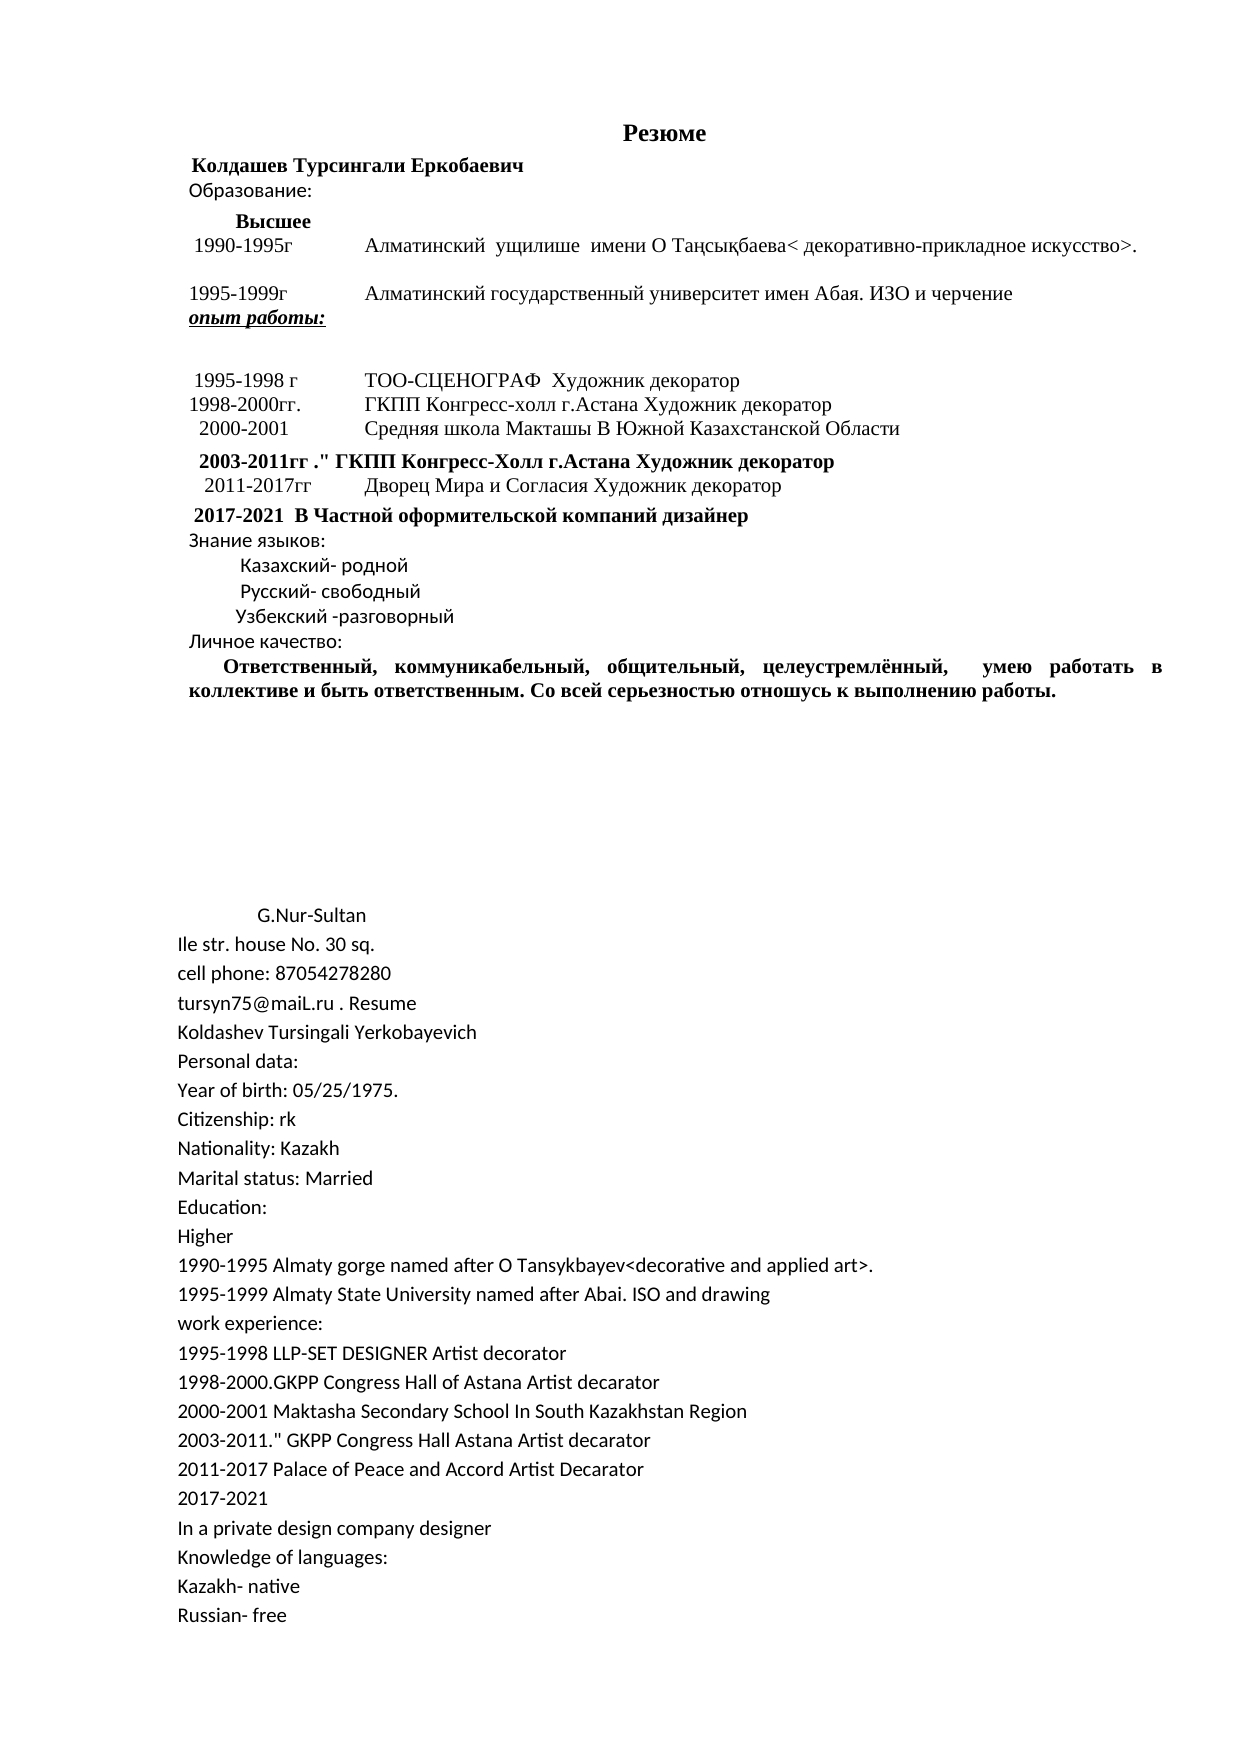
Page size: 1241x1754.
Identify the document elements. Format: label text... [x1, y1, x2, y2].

table_header Колдашев Турсингали Еркобаевич [177, 147, 1174, 177]
table_cell 1995-1999г [177, 281, 353, 305]
table_cell Алматинский государственный университет имен Абая. ИЗО и черчение [353, 281, 1174, 305]
text G.Nur-Sultan Ile str. house No. 30 sq. cell phone: 87054278280 tursyn75@maiL.ru . Resume Koldashev Tursingali Yerkobayevich Personal data: Year of birth: 05/25/1975. Citizenship: rk Nationality: Kazakh Marital status: Married Education: Higher 1990-1995 Almaty gorge named after O Tansykbayev<decorative and applied art>. 1995-1999 Almaty State University named after Abai. ISO and drawing work experience: 1995-1998 LLP-SET DESIGNER Artist decorator 1998-2000.GKPP Congress Hall of Astana Artist decarator 2000-2001 Maktasha Secondary School In South Kazakhstan Region 2003-2011." GKPP Congress Hall Astana Artist decarator 2011-2017 Palace of Peace and Accord Artist Decarator 2017-2021 In a private design company designer Knowledge of languages: Kazakh- native Russian- free [177, 902, 1152, 1628]
table_cell [177, 329, 1174, 368]
table_cell 1995-1998 г [177, 368, 353, 392]
table_cell 2003-2011гг ." ГКПП Конгресс-Холл г.Астана Художник декоратор [177, 443, 1174, 473]
table_cell опыт работы: [177, 305, 1174, 329]
table_cell 1990-1995г [177, 233, 353, 281]
table_cell 2017-2021 В Частной оформительской компаний дизайнер [177, 497, 1174, 527]
table_cell Алматинский ущилише имени О Таңсықбаева< декоративно-прикладное искусство>. [353, 233, 1174, 281]
text Резюме [177, 118, 1152, 147]
table_cell Образование: Высшее [177, 177, 1174, 233]
table_cell ГКПП Конгресс-холл г.Астана Художник декоратор [353, 392, 1174, 416]
table_cell 2011-2017гг [177, 473, 353, 497]
table_cell 1998-2000гг. [177, 392, 353, 416]
table_cell Дворец Мира и Согласия Художник декоратор [353, 473, 1174, 497]
table_cell 2000-2001 [177, 416, 353, 442]
table_cell ТОО-СЦЕНОГРАФ Художник декоратор [353, 368, 1174, 392]
table_cell Средняя школа Макташы В Южной Казахстанской Области [353, 416, 1174, 442]
table_cell Знание языков: Казахский- родной Русский- свободный Узбекский -разговорный Личное качество: Ответственный, коммуникабельный, общительный, целеустремлённый, умею работать в коллективе и быть ответственным. Со всей серьезностью отношусь к выполнению работы. [177, 527, 1174, 702]
